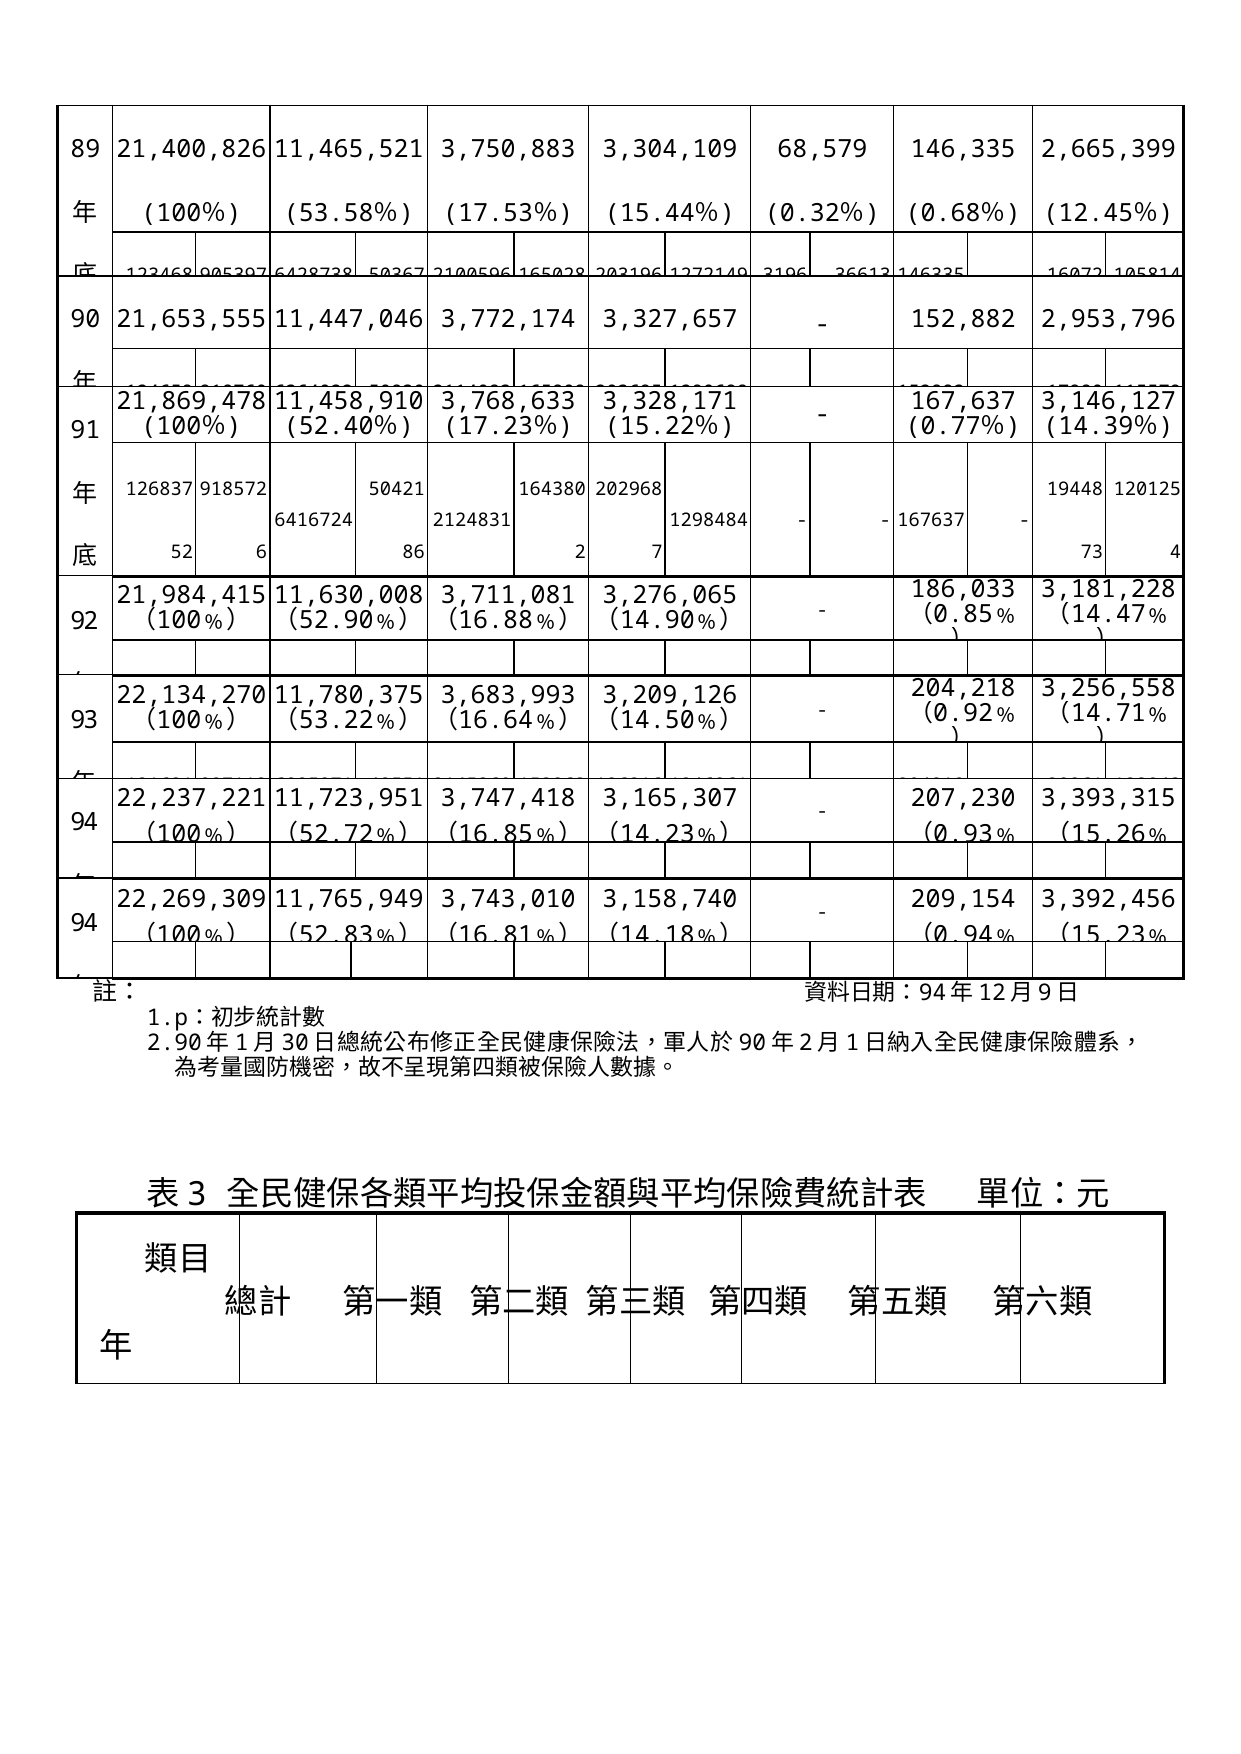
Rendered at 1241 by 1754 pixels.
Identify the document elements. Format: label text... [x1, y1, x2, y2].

table_cell 8918476 [196, 942, 269, 977]
table_cell 152882 [894, 349, 967, 386]
table_cell 11,723,951 （52.72﹪） [271, 779, 427, 841]
table_cell 3,743,010 （16.81﹪） [428, 880, 588, 941]
text 民健保各類投保對象人數統計作業執行中，93年5月份資料暫無法提供。 [737, 1155, 912, 1180]
table_cell 93年 底 [59, 675, 112, 778]
table_cell 1995061 [589, 641, 664, 673]
table_cell 1298484 [666, 443, 750, 575]
table_cell 152,882 (0.71％) [894, 277, 1032, 348]
text 1.p：初步統計數 [147, 1005, 1144, 1030]
table_cell 11,630,008 （52.90﹪） [271, 578, 427, 639]
table_cell 9053976 [196, 233, 269, 275]
table_cell 1224681 [1106, 641, 1182, 673]
table_cell 2202494 [428, 942, 513, 977]
table_cell 1546297 [515, 843, 588, 877]
table_cell 1273708 [1106, 942, 1182, 977]
table_cell 6416724 [271, 443, 355, 575]
table_cell 186,033 （0.85﹪） [894, 578, 1032, 639]
table_cell - [751, 942, 809, 977]
table_cell - [811, 641, 893, 673]
table_cell 3,146,127 (14.39％) [1033, 387, 1182, 442]
table_header 第一類 [377, 1215, 508, 1383]
table_cell - [751, 277, 893, 348]
table_cell - [968, 743, 1032, 778]
table_cell 3,392,456 （15.23﹪） [1033, 880, 1182, 941]
table_cell 1607255 [1033, 233, 1105, 275]
table_cell 21,400,826 (100％) [113, 106, 269, 231]
table_header 總計 [240, 1215, 376, 1383]
table_cell - [968, 233, 1032, 275]
table_cell 6825271 [271, 743, 355, 778]
table_cell 11,780,375 （53.22﹪） [271, 677, 427, 741]
table_cell 3,747,418 （16.85﹪） [428, 779, 588, 841]
table_cell - [751, 641, 809, 673]
table_cell 3,209,126 （14.50﹪） [589, 677, 750, 741]
table_cell 13315902 [113, 843, 195, 877]
table_cell 5083024 [356, 349, 427, 386]
table_cell - [751, 779, 893, 841]
text 民健保各類投保對象人數統計作業執行中，93年5月份資料暫無法提供。 [911, 1155, 1144, 1180]
table_cell 6428738 [271, 233, 355, 275]
table_cell 94年 9月 （P） [59, 779, 112, 877]
table_cell 3,276,065 （14.90﹪） [589, 578, 750, 639]
table_cell 21,869,478 (100％) [113, 387, 269, 442]
table_cell 3,393,315 （15.26﹪） [1033, 779, 1182, 841]
table_cell 3,158,740 （14.18﹪） [589, 880, 750, 941]
table_cell 1658091 [515, 349, 588, 386]
table_cell 146335 [894, 233, 967, 275]
table_cell 11,447,046 (52.86％) [271, 277, 427, 348]
table_cell 1937370 [589, 942, 664, 977]
table_cell 1290698 [666, 349, 750, 386]
table_cell 2114083 [428, 349, 513, 386]
table_cell 22,269,309 （100﹪） [113, 880, 269, 941]
table_cell 1225977 [666, 843, 750, 877]
table_cell 3,256,558 （14.71﹪） [1033, 677, 1182, 741]
table_cell 1281004 [666, 641, 750, 673]
table_cell - [751, 387, 893, 442]
table_cell 13163135 [113, 743, 195, 778]
table_cell 3,772,174 (17.42％) [428, 277, 588, 348]
table_cell 3,327,657 (15.37％) [589, 277, 750, 348]
table_cell 1221370 [666, 942, 750, 977]
table_cell 8921319 [196, 843, 269, 877]
table_cell 1230437 [1106, 743, 1182, 778]
table_cell 6849083 [271, 843, 355, 877]
table_cell 1944873 [1033, 443, 1105, 575]
table_cell 167,637 (0.77％) [894, 387, 1032, 442]
table_cell 1058144 [1106, 233, 1182, 275]
table_cell - [811, 443, 893, 575]
table_cell 22,237,221 （100﹪） [113, 779, 269, 841]
table_cell 21,984,415 （100﹪） [113, 578, 269, 639]
table_cell - [968, 349, 1032, 386]
table_cell 1540516 [515, 942, 588, 977]
text 表3 全民健保各類平均投保金額與平均保險費統計表 單位：元 [147, 1180, 1144, 1211]
table_cell 2026121 [1033, 743, 1105, 778]
table_cell 209,154 （0.94﹪） [894, 880, 1032, 941]
table_cell 9105436 [196, 641, 269, 673]
table_cell 2,665,399 (12.45％) [1033, 106, 1182, 231]
table_cell 204,218 （0.92﹪） [894, 677, 1032, 741]
table_cell - [811, 743, 893, 778]
table_cell 11,465,521 (53.58％) [271, 106, 427, 231]
table_cell 12683752 [113, 443, 195, 575]
table_cell - [751, 349, 809, 386]
table_cell 1246961 [666, 743, 750, 778]
table_header 第四類 [742, 1215, 875, 1383]
table_header 類目 年 [78, 1215, 239, 1383]
table_cell 1962165 [589, 743, 664, 778]
table_cell 68,579 (0.32％) [751, 106, 893, 231]
table_cell 3,683,993 （16.64﹪） [428, 677, 588, 741]
table_cell 1643802 [515, 443, 588, 575]
table_cell 2124831 [428, 443, 513, 575]
table_cell 12346850 [113, 233, 195, 275]
table_cell 5010190 [356, 641, 427, 673]
table_cell 2119138 [1033, 843, 1105, 877]
table_cell 5036783 [356, 233, 427, 275]
table_header 第三類 [631, 1215, 741, 1383]
table_cell 1272149 [666, 233, 750, 275]
table_cell 2031960 [589, 233, 664, 275]
table_cell 3,304,109 (15.44％) [589, 106, 750, 231]
table_cell 2036959 [589, 349, 664, 386]
table_cell - [811, 942, 893, 977]
table_cell 4955104 [356, 743, 427, 778]
table_cell 1956547 [1033, 641, 1105, 673]
table_cell - [968, 843, 1032, 877]
text 民健保各類投保對象人數統計作業執行中，93年5月份資料暫無法提供。 [146, 1155, 302, 1180]
table_cell - [968, 641, 1032, 673]
table_cell [811, 843, 893, 877]
table_cell 3,165,307 （14.23﹪） [589, 779, 750, 841]
table_cell - [751, 443, 809, 575]
table_cell 91 年 底 [59, 387, 112, 575]
table_cell 9187608 [196, 349, 269, 386]
text 民健保各類投保對象人數統計作業執行中，93年5月份資料暫無法提供。 [302, 1155, 382, 1180]
table_cell 3,328,171 (15.22％) [589, 387, 750, 442]
table_cell 11,765,949 （52.83﹪） [271, 880, 427, 941]
table_cell 1939330 [589, 843, 664, 877]
text 註： 資料日期：94年12月9日 [92, 980, 1144, 1005]
table_cell 2145360 [428, 743, 513, 778]
table_cell - [751, 743, 809, 778]
table_cell 3,768,633 (17.23％) [428, 387, 588, 442]
table_cell 6364022 [271, 349, 355, 386]
table_cell 2118748 [1033, 942, 1105, 977]
table_cell 21,653,555 (100％) [113, 277, 269, 348]
table_cell 207,230 （0.93﹪） [894, 779, 1032, 841]
table_cell 2121520 [428, 641, 513, 673]
table_cell 3,750,883 (17.53％) [428, 106, 588, 231]
table_cell 12465947 [113, 349, 195, 386]
text 民健保各類投保對象人數統計作業執行中，93年5月份資料暫無法提供。 [374, 1155, 737, 1180]
table_cell 11,458,910 (52.40％) [271, 387, 427, 442]
table_cell 1538633 [515, 743, 588, 778]
table_cell [751, 843, 809, 877]
text 2.90年1月30日總統公布修正全民健康保險法，軍人於90年2月1日納入全民健康保險體系，為考量國防機密，故不呈現第四類被保險人數據。 [147, 1030, 1144, 1080]
table_cell 1589561 [515, 641, 588, 673]
table_cell - [751, 880, 893, 941]
table_cell 3,711,081 （16.88﹪） [428, 578, 588, 639]
table_cell 36613 [811, 233, 893, 275]
table_cell 2029687 [589, 443, 664, 575]
table_header 第六類 [1021, 1215, 1163, 1383]
table_cell 209154 [894, 942, 967, 977]
table_cell 186033 [894, 641, 967, 673]
table_cell - [751, 578, 893, 639]
table_cell - [811, 349, 893, 386]
table_cell 207230 [894, 843, 967, 877]
table_cell - [968, 942, 1032, 977]
table_cell 6883067 [271, 942, 350, 977]
table_cell 3,181,228 （14.47﹪） [1033, 578, 1182, 639]
table_cell 1650287 [515, 233, 588, 275]
table_cell 2,953,796 (13.64％) [1033, 277, 1182, 348]
table_cell 1155795 [1106, 349, 1182, 386]
table_cell 2100596 [428, 233, 513, 275]
table_cell 12878979 [113, 641, 195, 673]
table_cell 1798001 [1033, 349, 1105, 386]
table_cell 1201254 [1106, 443, 1182, 575]
table_cell 31966 [751, 233, 809, 275]
table_cell 13350833 [113, 942, 195, 977]
table_cell 2201121 [428, 843, 513, 877]
table_cell 4874868 [356, 843, 427, 877]
table_cell 90年底 [59, 277, 112, 386]
table_cell 1274177 [1106, 843, 1182, 877]
table_cell - [968, 443, 1032, 575]
table_cell 167637 [894, 443, 967, 575]
table_header 第二類 [509, 1215, 630, 1383]
table_cell 89年底 [59, 106, 112, 275]
table_cell 22,134,270 （100﹪） [113, 677, 269, 741]
table_cell 204218 [894, 743, 967, 778]
table_cell 94年 10月 （P） [59, 879, 112, 977]
table_cell 4882882 [352, 942, 427, 977]
table_cell 5042186 [356, 443, 427, 575]
table_header 第五類 [876, 1215, 1020, 1383]
table_cell 9185726 [196, 443, 269, 575]
table_cell 6619818 [271, 641, 355, 673]
table_cell 92年 底 [59, 576, 112, 673]
table_cell 8971135 [196, 743, 269, 778]
table_cell 146,335 (0.68％) [894, 106, 1032, 231]
table_cell - [751, 677, 893, 741]
